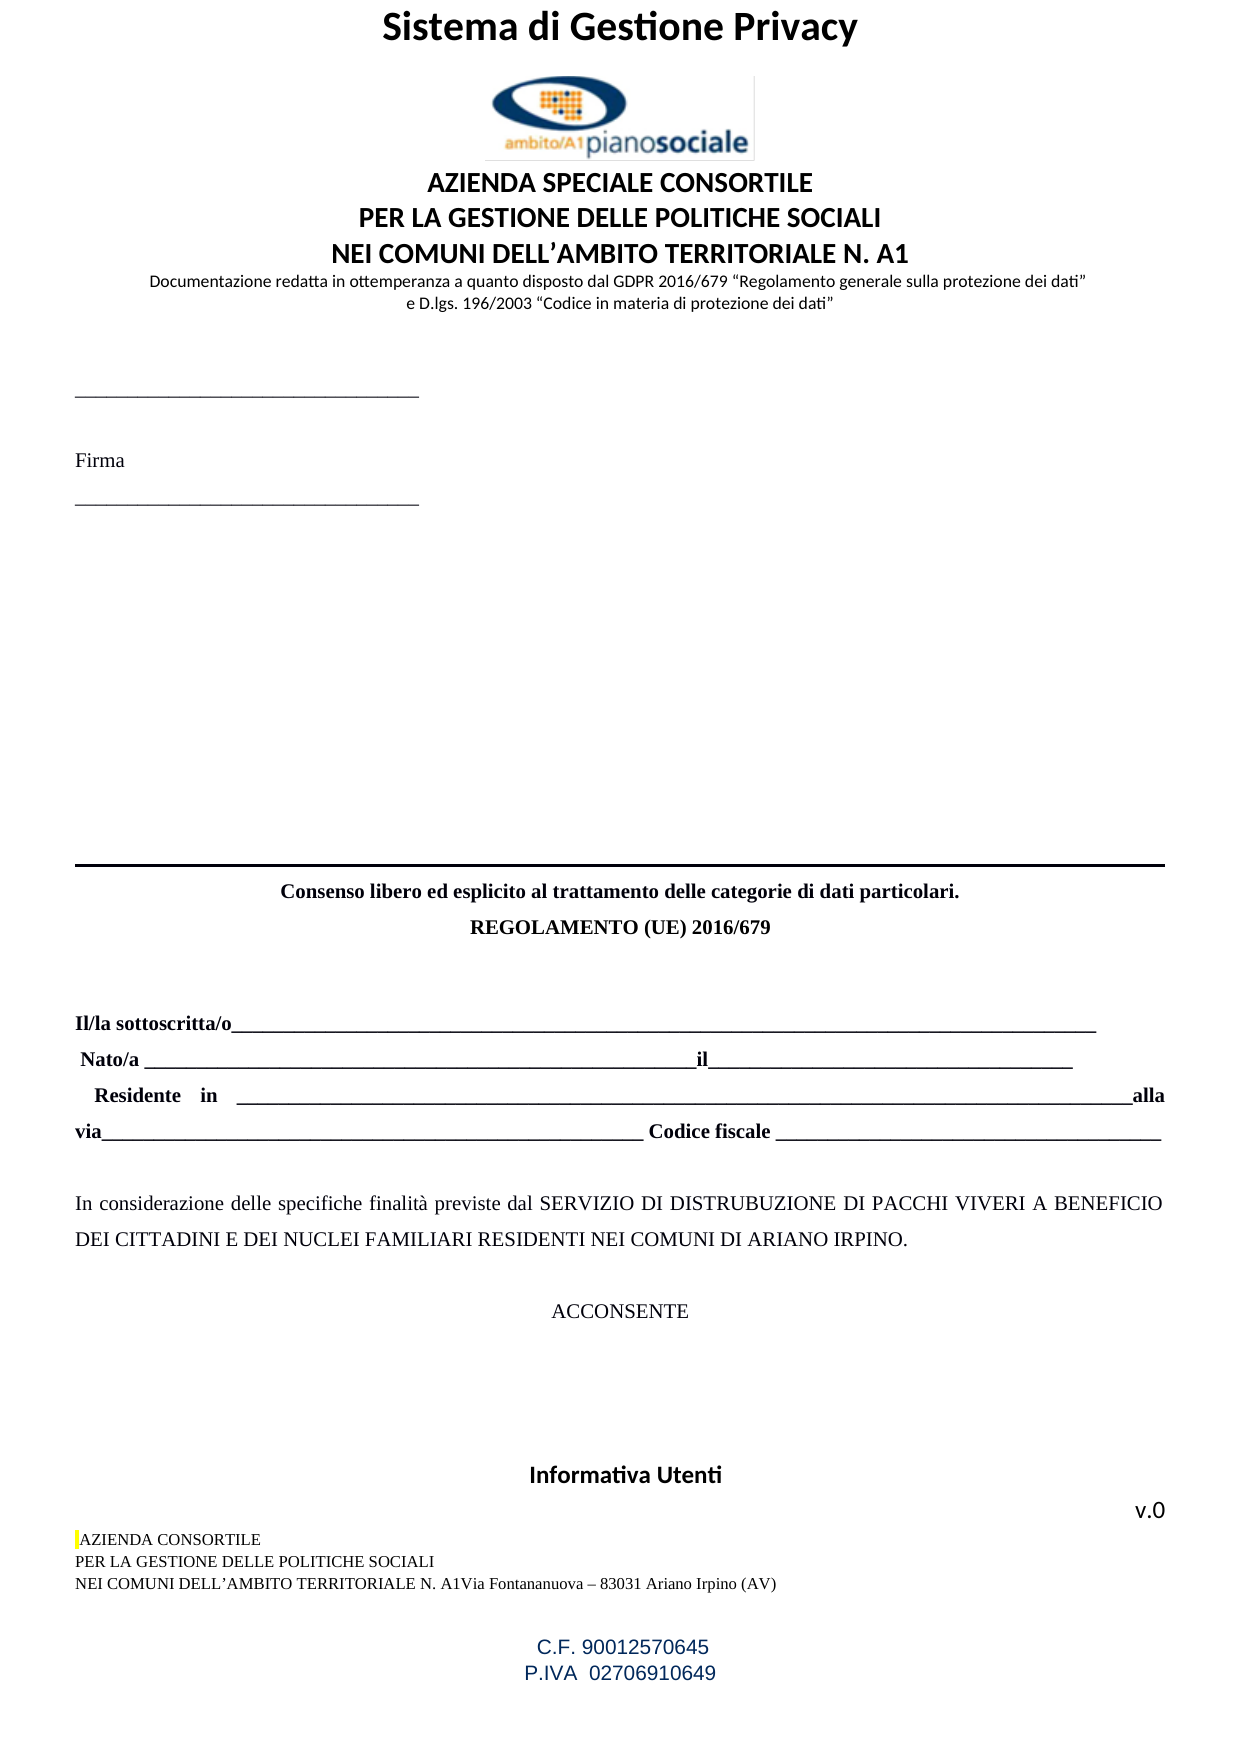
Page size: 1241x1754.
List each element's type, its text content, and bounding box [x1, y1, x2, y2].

text Consenso libero ed esplicito al trattamento delle categorie di dati particolari. [75, 879, 1165, 903]
text In considerazione delle specifiche finalità previste dal SERVIZIO DI DISTRUBUZIONE DI PACCHI VIVERI A BENEFICIO DEI CITTADINI E DEI NUCLEI FAMILIARI RESIDENTI NEI COMUNI DI ARIANO IRPINO. [75, 1191, 1165, 1251]
text Residente in ______________________________________________________________________________________alla via____________________________________________________ Codice fiscale _____________________________________ [75, 1083, 1165, 1143]
text Il/la sottoscritta/o___________________________________________________________________________________ [75, 1011, 1165, 1035]
text Firma [75, 448, 1165, 472]
text ACCONSENTE [75, 1299, 1165, 1323]
text REGOLAMENTO (UE) 2016/679 [75, 915, 1165, 939]
picture [485, 76, 756, 164]
text Nato/a _____________________________________________________il___________________________________ [75, 1047, 1165, 1071]
text _________________________________ [75, 484, 1165, 508]
text _________________________________ [75, 376, 1165, 400]
